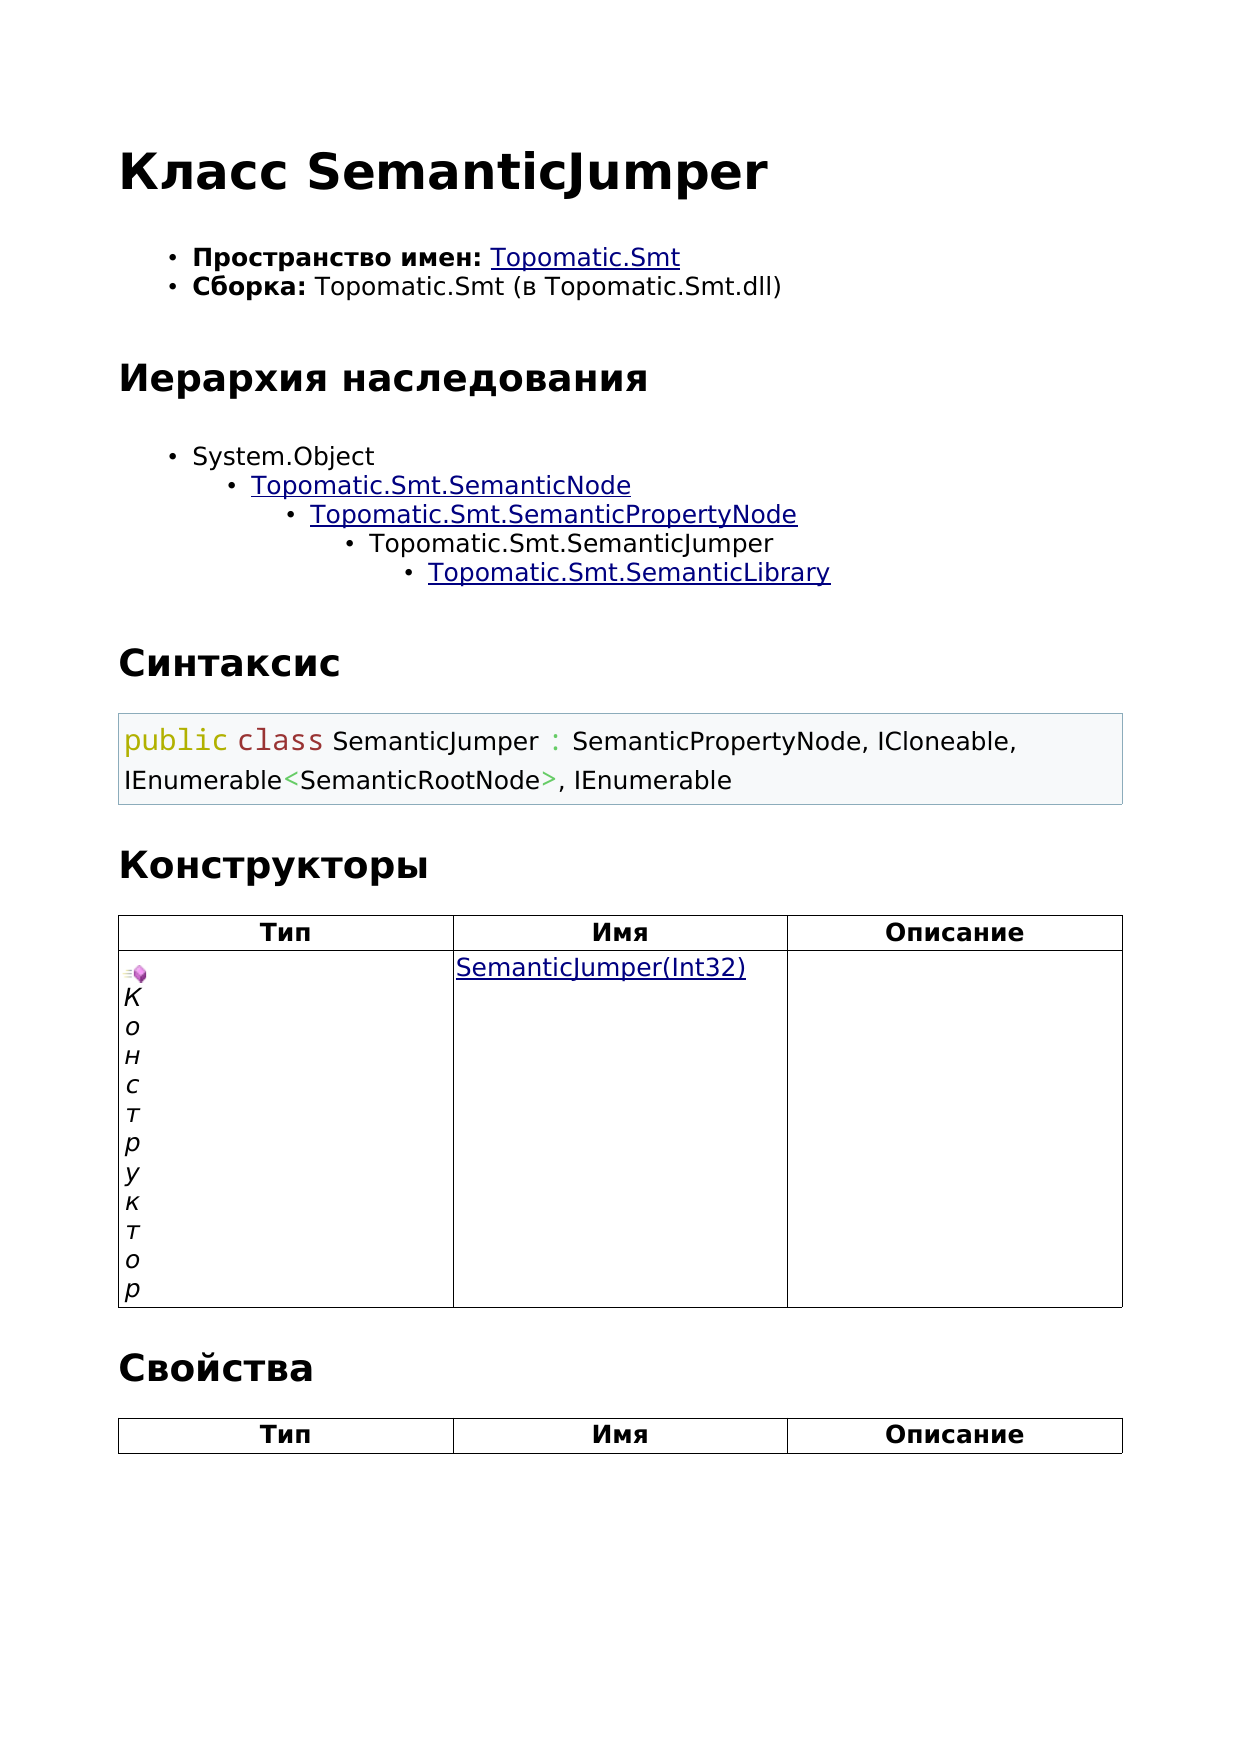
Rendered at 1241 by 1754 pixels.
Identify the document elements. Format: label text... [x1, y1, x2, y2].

table_header public class SemanticJumper : SemanticPropertyNode, ICloneable, IEnumerable<SemanticRootNode>, IEnumerable [119, 714, 1122, 804]
list Пространство имен: Topomatic.Smt [177, 243, 1122, 272]
subtitle Конструкторы [118, 844, 1122, 888]
list Topomatic.Smt.SemanticPropertyNode [295, 500, 1122, 529]
list Topomatic.Smt.SemanticLibrary [413, 558, 1122, 588]
table_cell SemanticJumper(Int32) [454, 951, 787, 1307]
list Topomatic.Smt.SemanticJumper [354, 529, 1122, 558]
table_header Описание [788, 916, 1122, 950]
table_header Описание [788, 1419, 1122, 1452]
table_header Тип [119, 1419, 453, 1452]
picture [121, 965, 147, 983]
table_cell [788, 951, 1122, 1307]
subtitle Класс SemanticJumper [118, 143, 1122, 201]
table_cell [119, 951, 453, 1307]
list System.Object [177, 442, 1122, 471]
list Сборка: Topomatic.Smt (в Topomatic.Smt.dll) [177, 272, 1122, 302]
table_header Имя [454, 1419, 787, 1452]
table_header Тип [119, 916, 453, 950]
subtitle Иерархия наследования [118, 356, 1122, 400]
subtitle Синтаксис [118, 642, 1122, 686]
list Topomatic.Smt.SemanticNode [236, 471, 1122, 500]
subtitle Свойства [118, 1346, 1122, 1390]
table_header Имя [454, 916, 787, 950]
